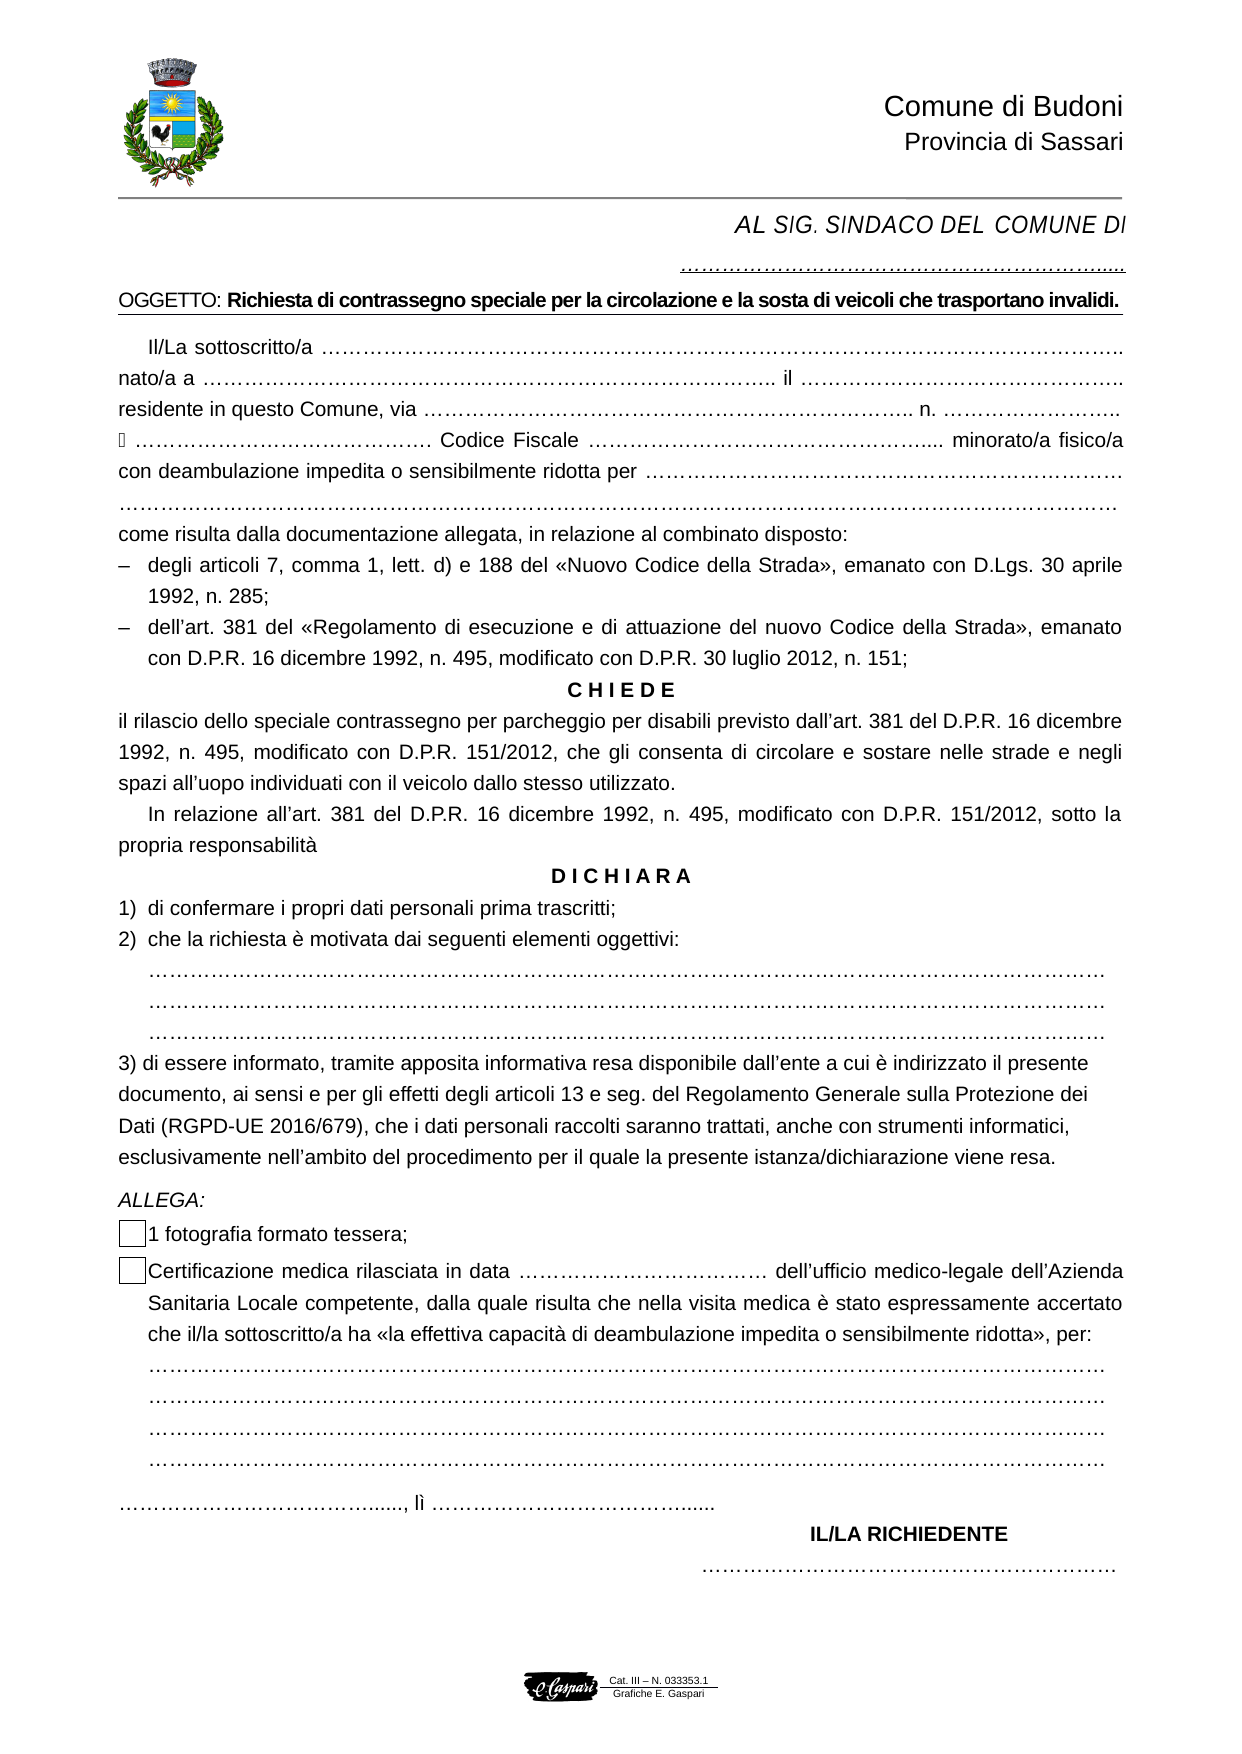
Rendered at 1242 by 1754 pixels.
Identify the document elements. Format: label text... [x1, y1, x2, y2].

text AL SIG. SINDACO DEL COMUNE DI [561, 210, 1126, 239]
text Provincia di Sassari [224, 127, 1123, 156]
text Il/La sottoscritto/a …………………………………………………………………………………………………….. nato/a a ……………………………………………………………………….. il ……………………………………….. residente in questo Comune, via …………………………………………………………….. n. …………………….. [118, 335, 1123, 421]
text ………………………………......, lì ………………………………...... [118, 1490, 1123, 1514]
text – dell’art. 381 del «Regolamento di esecuzione e di attuazione del nuovo Codice della Strada», emanato con D.P.R. 16 dicembre 1992, n. 495, modificato con D.P.R. 30 luglio 2012, n. 151; [118, 615, 1123, 670]
text ………………………………………………………………………………………………………………………… [148, 989, 1123, 1013]
text  ……………………………………. Codice Fiscale ………………………………………….... minorato/a fisico/a con deambulazione impedita o sensibilmente ridotta per …………………………………………………………… ……………………………………………………………………………………………………………………………… [118, 428, 1123, 514]
text In relazione all’art. 381 del D.P.R. 16 dicembre 1992, n. 495, modificato con D.P.R. 151/2012, sotto la propria responsabilità [118, 802, 1123, 857]
text 3) di essere informato, tramite apposita informativa resa disponibile dall’ente a cui è indirizzato il presente documento, ai sensi e per gli effetti degli articoli 13 e seg. del Regolamento Generale sulla Protezione dei Dati (RGPD-UE 2016/679), che i dati personali raccolti saranno trattati, anche con strumenti informatici, esclusivamente nell’ambito del procedimento per il quale la presente istanza/dichiarazione viene resa. [118, 1051, 1123, 1168]
text 2) che la richiesta è motivata dai seguenti elementi oggettivi: [118, 927, 1123, 951]
text ………………………………………………………………………………………………………………………… [148, 958, 1123, 982]
text – degli articoli 7, comma 1, lett. d) e 188 del «Nuovo Codice della Strada», emanato con D.Lgs. 30 aprile 1992, n. 285; [118, 553, 1123, 608]
text Certificazione medica rilasciata in data ……………………………… dell’ufficio medico-legale dell’Azienda Sanitaria Locale competente, dalla quale risulta che nella visita medica è stato espressamente accertato che il/la sottoscritto/a ha «la effettiva capacità di deambulazione impedita o sensibilmente ridotta», per: [118, 1256, 1123, 1346]
text ………………………………………………………………………………………………………………………… ………………………………………………………………………………………………………………………… ………………………………………………………………………………………………………………………… ………………………………………………………………………………………………………………………… [148, 1353, 1123, 1471]
text il rilascio dello speciale contrassegno per parcheggio per disabili previsto dall’art. 381 del D.P.R. 16 dicembre 1992, n. 495, modificato con D.P.R. 151/2012, che gli consenta di circolare e sostare nelle strade e negli spazi all’uopo individuati con il veicolo dallo stesso utilizzato. [118, 708, 1123, 795]
picture [122, 58, 224, 189]
text ……………………………………………………..... [602, 251, 1126, 275]
text 1 fotografia formato tessera; [118, 1219, 1123, 1247]
text 1) di confermare i propri dati personali prima trascritti; [118, 895, 1123, 919]
text ………………………………………………………………………………………………………………………… [148, 1020, 1123, 1044]
text …………………………………………………… [694, 1553, 1123, 1577]
text D I C H I A R A [118, 864, 1123, 888]
picture [523, 1671, 598, 1702]
text OGGETTO: Richiesta di contrassegno speciale per la circolazione e la sosta di veicoli che trasportano invalidi. [118, 288, 1123, 314]
text Comune di Budoni [224, 89, 1123, 122]
text IL/LA RICHIEDENTE [694, 1521, 1123, 1545]
text C H I E D E [118, 677, 1123, 701]
text come risulta dalla documentazione allegata, in relazione al combinato disposto: [118, 522, 1123, 546]
text ALLEGA: [118, 1188, 1123, 1212]
